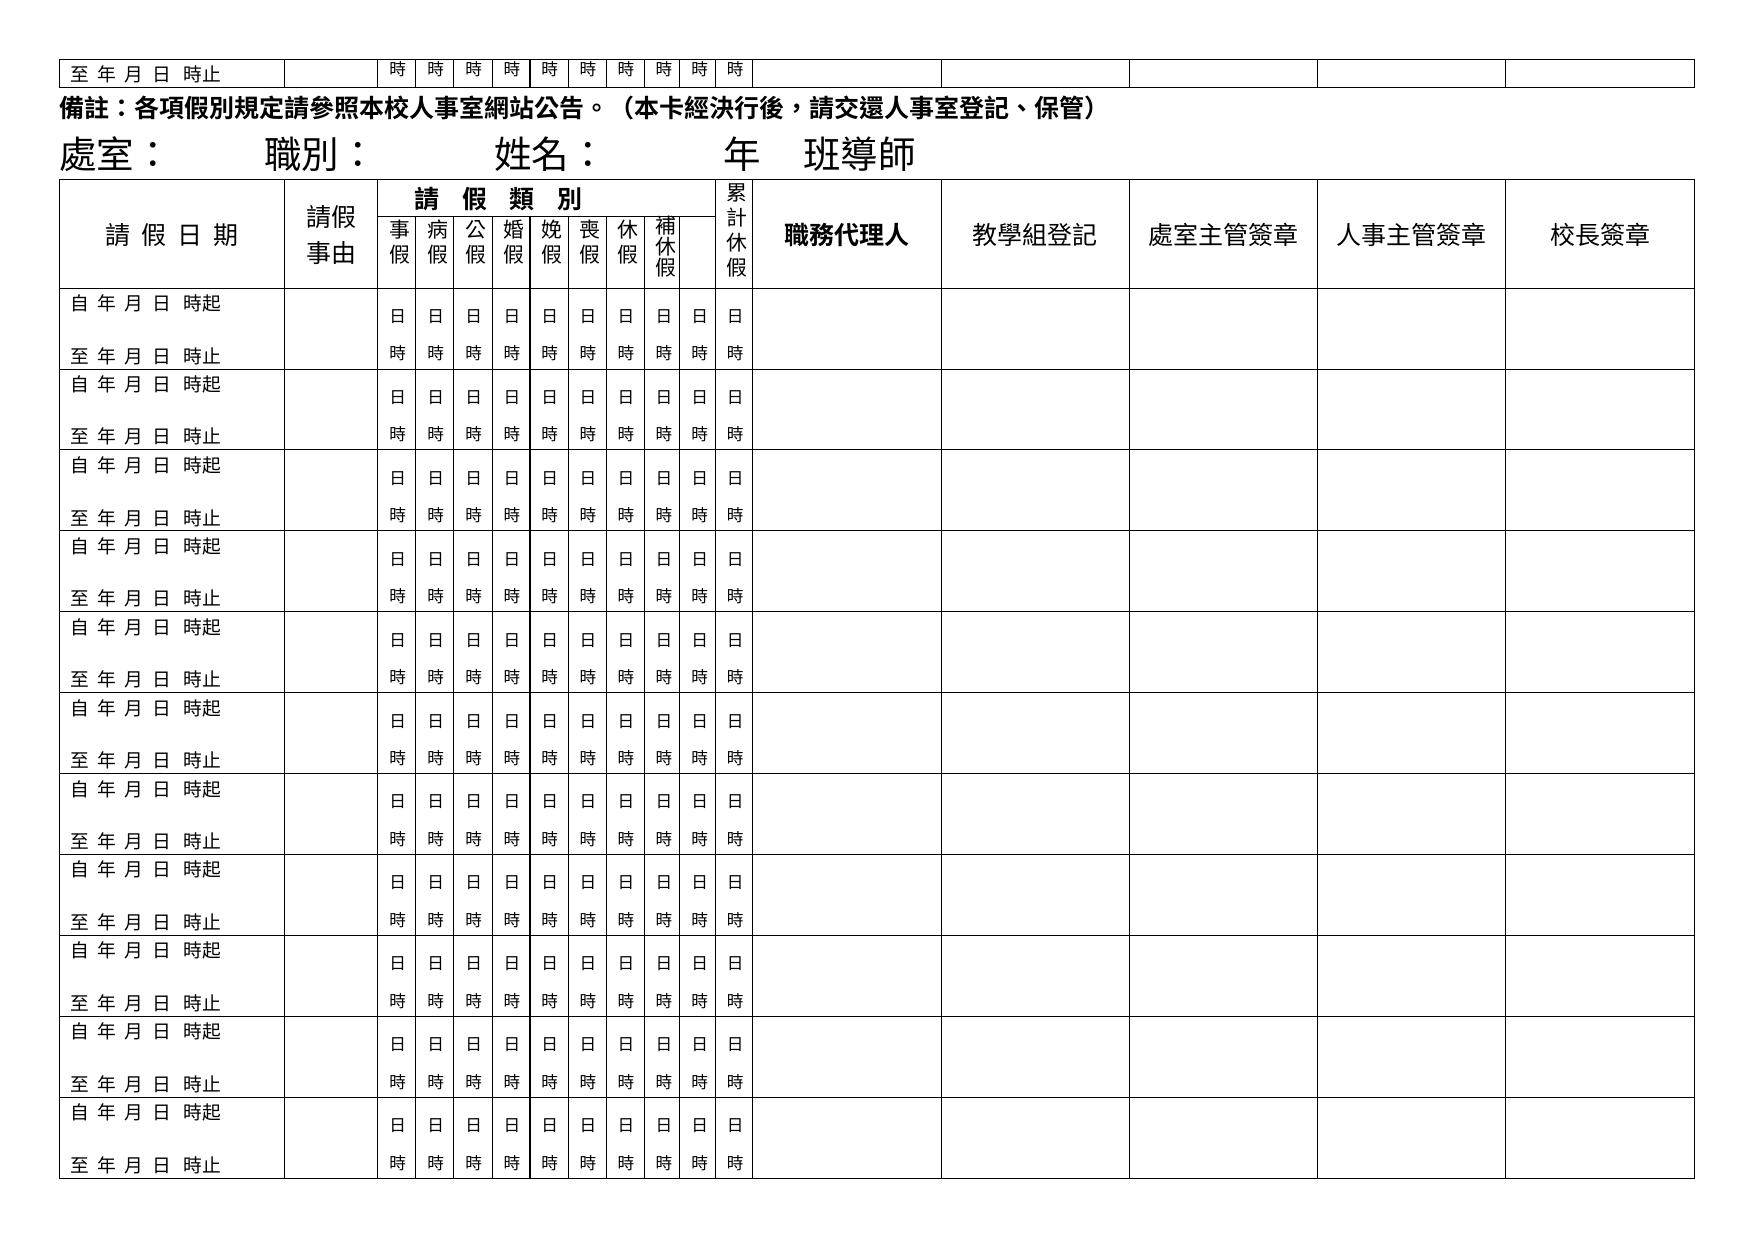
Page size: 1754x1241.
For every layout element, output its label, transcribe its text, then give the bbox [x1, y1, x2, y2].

table_cell [1506, 1017, 1694, 1097]
table_cell [285, 1098, 377, 1178]
table_cell 公假 [454, 217, 492, 287]
table_cell [942, 60, 1129, 87]
table_cell 日 時 [493, 936, 529, 1016]
table_cell [1318, 60, 1505, 87]
table_header 請 假 類 別 [378, 180, 715, 216]
table_cell [753, 693, 941, 773]
table_cell 日 時 [680, 1017, 715, 1097]
table_cell [1130, 774, 1317, 854]
table_cell 日 時 [531, 1098, 568, 1178]
table_cell 日 時 [569, 450, 606, 530]
table_cell 日 時 [378, 774, 415, 854]
table_cell [753, 855, 941, 935]
table_cell 日 時 [531, 612, 568, 692]
table_cell 日 時 [531, 693, 568, 773]
table_cell [1318, 370, 1505, 449]
table_cell 日 時 [645, 1017, 679, 1097]
table_cell 日 時 [569, 855, 606, 935]
table_cell 日 時 [378, 289, 415, 368]
table_cell 日 時 [493, 1098, 529, 1178]
table_cell 日 時 [378, 370, 415, 449]
table_cell 日 時 [378, 612, 415, 692]
table_cell [680, 217, 715, 287]
table_cell 日 時 [716, 370, 752, 449]
table_cell [942, 774, 1129, 854]
table_cell 日 時 [680, 370, 715, 449]
table_cell [285, 693, 377, 773]
table_cell 日 時 [416, 612, 453, 692]
table_cell 日 時 [680, 774, 715, 854]
table_cell [1318, 531, 1505, 611]
table_cell 日 時 [531, 370, 568, 449]
table_cell 補休假 [645, 217, 679, 287]
table_cell [285, 855, 377, 935]
table_cell [1506, 774, 1694, 854]
table_cell [1130, 370, 1317, 449]
table_cell 時 [378, 60, 415, 87]
table_cell 日 時 [531, 450, 568, 530]
table_cell 日 時 [493, 693, 529, 773]
table_cell 日 時 [416, 370, 453, 449]
table_cell 日 時 [378, 693, 415, 773]
table_cell [1130, 1017, 1317, 1097]
table_cell 自 年 月 日 時起 至 年 月 日 時止 [60, 531, 284, 611]
table_cell 日 時 [378, 936, 415, 1016]
table_cell [285, 1017, 377, 1097]
table_cell 自 年 月 日 時起 至 年 月 日 時止 [60, 450, 284, 530]
table_cell 日 時 [607, 693, 644, 773]
table_cell 日 時 [716, 450, 752, 530]
table_cell 休假 [607, 217, 644, 287]
table_cell [753, 774, 941, 854]
table_cell 婚假 [493, 217, 529, 287]
table_cell 日 時 [607, 370, 644, 449]
table_cell [1506, 936, 1694, 1016]
table_cell [1130, 289, 1317, 368]
text 備註：各項假別規定請參照本校人事室網站公告。（本卡經決行後，請交還人事室登記、保管） [59, 88, 1695, 124]
table_cell 日 時 [716, 289, 752, 368]
table_cell 日 時 [680, 531, 715, 611]
table_cell [1506, 855, 1694, 935]
table_cell 日 時 [569, 936, 606, 1016]
table_cell [285, 936, 377, 1016]
table_cell 日 時 [493, 450, 529, 530]
table_cell [285, 450, 377, 530]
table_cell 日 時 [716, 1098, 752, 1178]
table_cell 日 時 [416, 450, 453, 530]
table_cell 日 時 [493, 370, 529, 449]
table_cell 日 時 [607, 1017, 644, 1097]
table_cell 日 時 [645, 612, 679, 692]
table_cell 日 時 [416, 531, 453, 611]
table_cell [942, 1017, 1129, 1097]
table_cell 日 時 [531, 289, 568, 368]
table_header 請假事由 [285, 180, 377, 287]
table_cell 日 時 [493, 1017, 529, 1097]
table_cell 日 時 [454, 855, 492, 935]
table_cell [753, 531, 941, 611]
table_cell 日 時 [531, 774, 568, 854]
table_cell 時 [531, 60, 568, 87]
table_cell [1130, 855, 1317, 935]
table_cell [1318, 693, 1505, 773]
table_cell [285, 612, 377, 692]
table_cell 日 時 [454, 936, 492, 1016]
table_cell 日 時 [454, 370, 492, 449]
table_cell [1130, 1098, 1317, 1178]
table_cell 日 時 [454, 693, 492, 773]
table_cell 娩假 [531, 217, 568, 287]
table_cell 喪假 [569, 217, 606, 287]
table_cell [942, 289, 1129, 368]
table_cell 日 時 [569, 1098, 606, 1178]
table_cell 日 時 [569, 693, 606, 773]
table_cell [1130, 693, 1317, 773]
table_cell 日 時 [531, 1017, 568, 1097]
table_cell 日 時 [680, 450, 715, 530]
table_cell 日 時 [645, 370, 679, 449]
table_cell [1318, 936, 1505, 1016]
table_cell 日 時 [716, 531, 752, 611]
table_cell [285, 774, 377, 854]
table_header 教學組登記 [942, 180, 1129, 287]
table_cell [942, 531, 1129, 611]
table_cell [1318, 855, 1505, 935]
table_header 職務代理人 [753, 180, 941, 287]
table_cell [1318, 612, 1505, 692]
table_cell 日 時 [716, 855, 752, 935]
table_cell [942, 1098, 1129, 1178]
table_cell 日 時 [493, 531, 529, 611]
table_cell 時 [716, 60, 752, 87]
table_cell 日 時 [454, 1017, 492, 1097]
table_cell 日 時 [645, 855, 679, 935]
table_cell [285, 370, 377, 449]
table_cell [1318, 289, 1505, 368]
table_cell 日 時 [716, 1017, 752, 1097]
table_cell 日 時 [416, 855, 453, 935]
table_cell [1506, 450, 1694, 530]
table_cell [1506, 531, 1694, 611]
table_cell [753, 612, 941, 692]
table_cell 日 時 [680, 936, 715, 1016]
table_cell [1506, 289, 1694, 368]
table_header 校長簽章 [1506, 180, 1694, 287]
table_cell 日 時 [680, 693, 715, 773]
table_cell [1130, 450, 1317, 530]
table_cell 日 時 [645, 774, 679, 854]
table_cell 日 時 [569, 612, 606, 692]
table_cell [753, 289, 941, 368]
table_cell 時 [416, 60, 453, 87]
table_cell 日 時 [378, 1017, 415, 1097]
table_cell 時 [454, 60, 492, 87]
table_cell 自 年 月 日 時起 至 年 月 日 時止 [60, 855, 284, 935]
table_cell [285, 531, 377, 611]
table_cell 日 時 [378, 531, 415, 611]
table_cell 自 年 月 日 時起 至 年 月 日 時止 [60, 612, 284, 692]
table_cell 日 時 [607, 1098, 644, 1178]
table_header 累計休假 [716, 180, 752, 287]
table_cell 自 年 月 日 時起 至 年 月 日 時止 [60, 1098, 284, 1178]
table_cell 日 時 [531, 936, 568, 1016]
table_cell [1130, 936, 1317, 1016]
table_cell 日 時 [645, 450, 679, 530]
table_cell 日 時 [454, 450, 492, 530]
table_cell 日 時 [454, 612, 492, 692]
table_cell 日 時 [416, 1098, 453, 1178]
table_cell 日 時 [680, 612, 715, 692]
table_cell 時 [680, 60, 715, 87]
table_cell [942, 936, 1129, 1016]
table_cell 日 時 [607, 855, 644, 935]
table_cell [285, 60, 377, 87]
table_cell [1130, 612, 1317, 692]
table_cell 事假 [378, 217, 415, 287]
table_cell 日 時 [569, 774, 606, 854]
table_cell 日 時 [493, 612, 529, 692]
table_cell [753, 450, 941, 530]
table_cell [942, 855, 1129, 935]
table_cell 日 時 [416, 936, 453, 1016]
text 處室： 職別： 姓名： 年 班導師 [59, 124, 1695, 179]
table_cell 日 時 [531, 531, 568, 611]
table_cell 日 時 [607, 936, 644, 1016]
table_cell [1506, 693, 1694, 773]
table_cell 日 時 [645, 693, 679, 773]
table_header 請 假 日 期 [60, 180, 284, 287]
table_cell 日 時 [378, 855, 415, 935]
table_cell 日 時 [716, 612, 752, 692]
table_cell 自 年 月 日 時起 至 年 月 日 時止 [60, 693, 284, 773]
table_cell 日 時 [569, 1017, 606, 1097]
table_cell 日 時 [378, 1098, 415, 1178]
table_cell [285, 289, 377, 368]
table_cell 日 時 [454, 531, 492, 611]
table_cell 日 時 [416, 289, 453, 368]
table_cell 日 時 [378, 450, 415, 530]
table_cell 日 時 [607, 612, 644, 692]
table_cell [942, 370, 1129, 449]
table_cell 自 年 月 日 時起 至 年 月 日 時止 [60, 370, 284, 449]
table_cell 日 時 [680, 855, 715, 935]
table_cell [1318, 774, 1505, 854]
table_cell [1506, 612, 1694, 692]
table_header 人事主管簽章 [1318, 180, 1505, 287]
table_cell 時 [493, 60, 529, 87]
table_cell 日 時 [416, 1017, 453, 1097]
table_cell [942, 450, 1129, 530]
table_cell 日 時 [607, 774, 644, 854]
table_cell 日 時 [454, 774, 492, 854]
table_cell 日 時 [569, 531, 606, 611]
table_cell 日 時 [716, 774, 752, 854]
table_header 處室主管簽章 [1130, 180, 1317, 287]
table_cell 日 時 [607, 289, 644, 368]
table_cell 日 時 [680, 289, 715, 368]
table_cell [753, 370, 941, 449]
table_cell [942, 612, 1129, 692]
table_cell [1130, 60, 1317, 87]
table_cell 日 時 [569, 289, 606, 368]
table_cell 日 時 [645, 936, 679, 1016]
table_cell 時 [645, 60, 679, 87]
table_cell 日 時 [607, 450, 644, 530]
table_cell 日 時 [493, 774, 529, 854]
table_cell [753, 936, 941, 1016]
table_cell [1506, 1098, 1694, 1178]
table_cell [1318, 450, 1505, 530]
table_cell 日 時 [680, 1098, 715, 1178]
table_cell [1318, 1017, 1505, 1097]
table_cell 自 年 月 日 時起 至 年 月 日 時止 [60, 936, 284, 1016]
table_cell 日 時 [569, 370, 606, 449]
table_cell 日 時 [416, 774, 453, 854]
table_cell 日 時 [645, 1098, 679, 1178]
table_cell 日 時 [607, 531, 644, 611]
table_cell 日 時 [493, 289, 529, 368]
table_cell 日 時 [645, 531, 679, 611]
table_cell 自 年 月 日 時起 至 年 月 日 時止 [60, 1017, 284, 1097]
table_cell [1130, 531, 1317, 611]
table_cell 日 時 [531, 855, 568, 935]
table_cell 時 [607, 60, 644, 87]
table_cell [1318, 1098, 1505, 1178]
table_cell [753, 1017, 941, 1097]
table_cell 日 時 [716, 693, 752, 773]
table_cell [942, 693, 1129, 773]
table_cell 日 時 [716, 936, 752, 1016]
table_cell 日 時 [454, 289, 492, 368]
table_cell 病假 [416, 217, 453, 287]
table_cell [1506, 370, 1694, 449]
table_cell 自 年 月 日 時起 至 年 月 日 時止 [60, 289, 284, 368]
table_cell 日 時 [645, 289, 679, 368]
table_cell 至 年 月 日 時止 [60, 60, 284, 87]
table_cell [753, 1098, 941, 1178]
table_cell 日 時 [454, 1098, 492, 1178]
table_cell 自 年 月 日 時起 至 年 月 日 時止 [60, 774, 284, 854]
table_cell 日 時 [416, 693, 453, 773]
table_cell 時 [569, 60, 606, 87]
table_cell [753, 60, 941, 87]
table_cell 日 時 [493, 855, 529, 935]
table_cell [1506, 60, 1694, 87]
